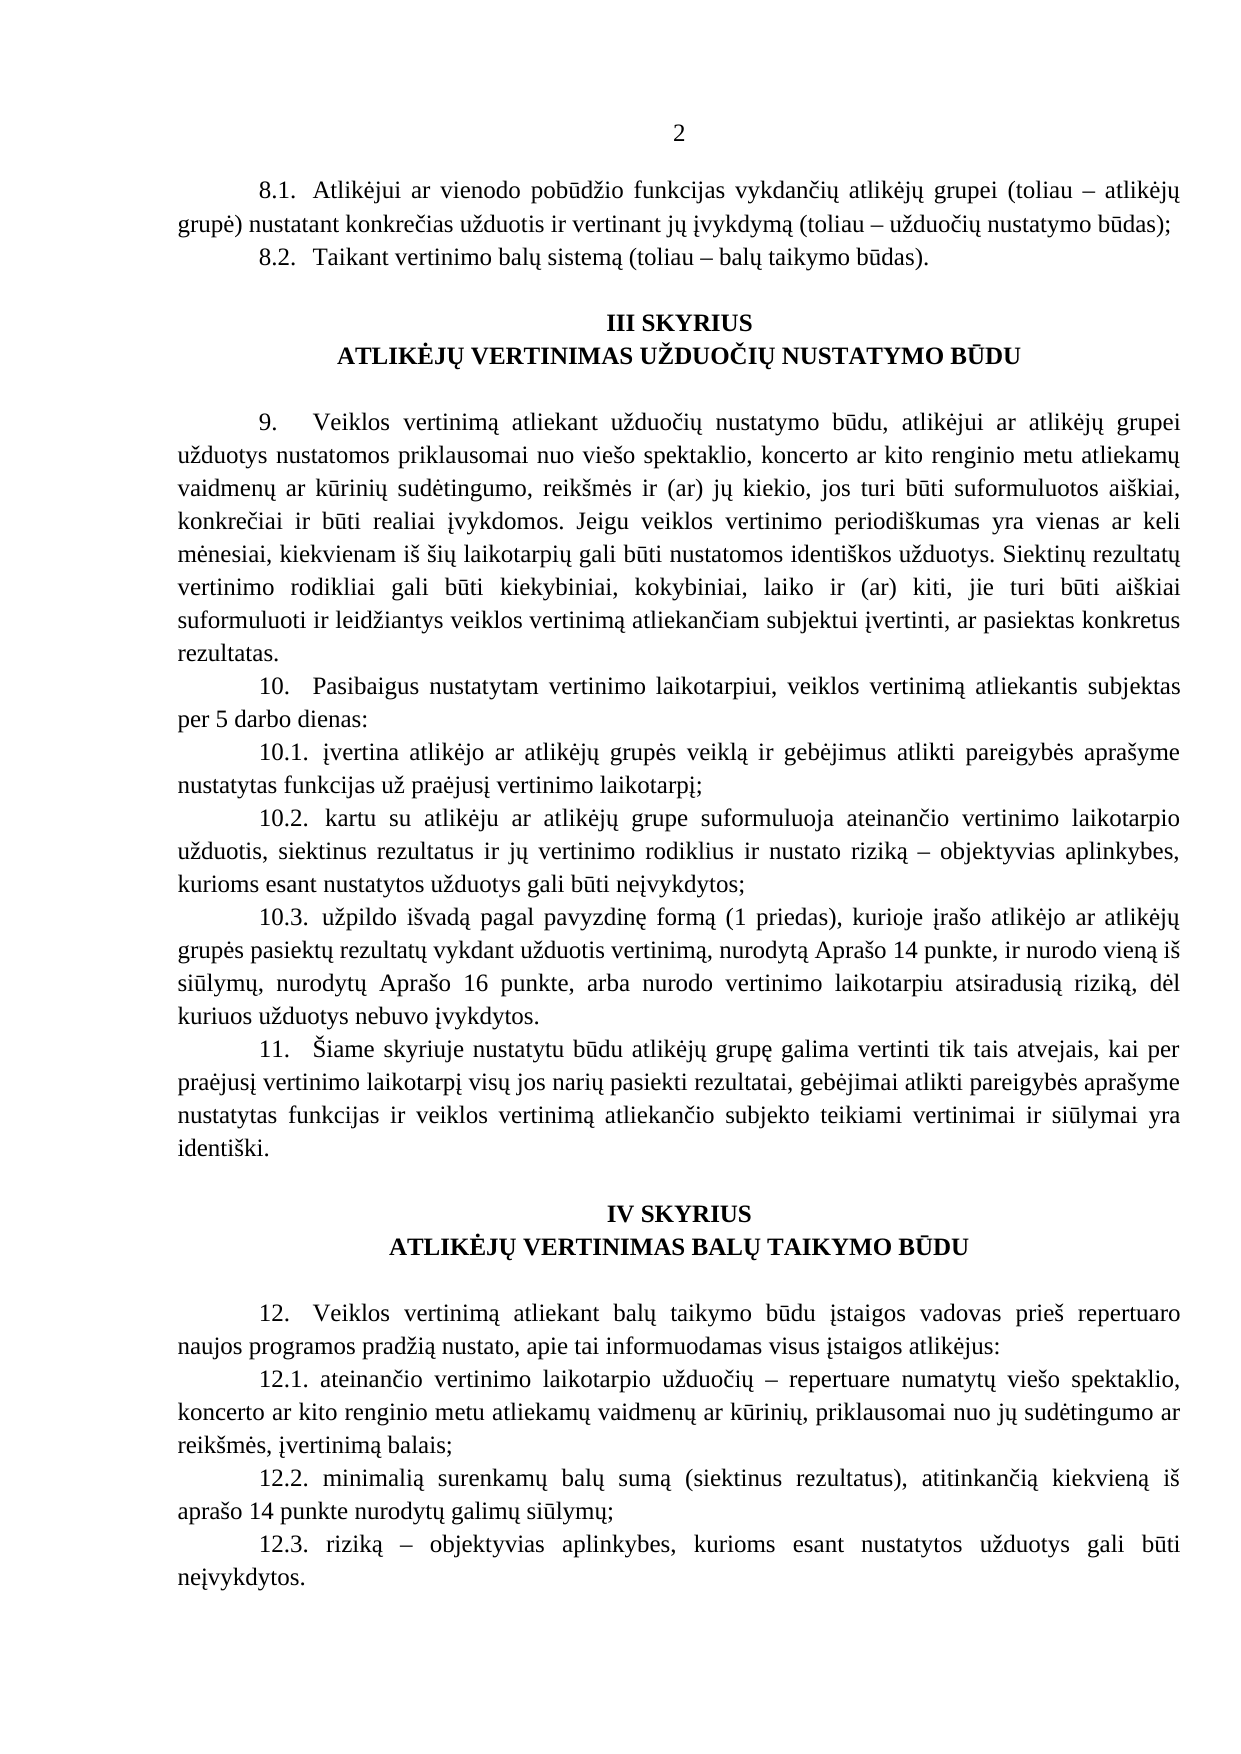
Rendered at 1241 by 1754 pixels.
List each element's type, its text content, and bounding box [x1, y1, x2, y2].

text III SKYRIUS [177, 308, 1181, 336]
text ATLIKĖJŲ VERTINIMAS UŽDUOČIŲ NUSTATYMO BŪDU [177, 341, 1181, 369]
text 10.3. užpildo išvadą pagal pavyzdinę formą (1 priedas), kurioje įrašo atlikėjo ar atlikėjų grupės pasiektų rezultatų vykdant užduotis vertinimą, nurodytą Aprašo 14 punkte, ir nurodo vieną iš siūlymų, nurodytų Aprašo 16 punkte, arba nurodo vertinimo laikotarpiu atsiradusią riziką, dėl kuriuos užduotys nebuvo įvykdytos. [177, 902, 1181, 1030]
text 12.3. riziką – objektyvias aplinkybes, kurioms esant nustatytos užduotys gali būti neįvykdytos. [177, 1529, 1181, 1591]
text 8.2. Taikant vertinimo balų sistemą (toliau – balų taikymo būdas). [177, 242, 1181, 270]
text 12.2. minimalią surenkamų balų sumą (siektinus rezultatus), atitinkančią kiekvieną iš aprašo 14 punkte nurodytų galimų siūlymų; [177, 1463, 1181, 1525]
text 11. Šiame skyriuje nustatytu būdu atlikėjų grupę galima vertinti tik tais atvejais, kai per praėjusį vertinimo laikotarpį visų jos narių pasiekti rezultatai, gebėjimai atlikti pareigybės aprašyme nustatytas funkcijas ir veiklos vertinimą atliekančio subjekto teikiami vertinimai ir siūlymai yra identiški. [177, 1034, 1181, 1162]
text 12.1. ateinančio vertinimo laikotarpio užduočių – repertuare numatytų viešo spektaklio, koncerto ar kito renginio metu atliekamų vaidmenų ar kūrinių, priklausomai nuo jų sudėtingumo ar reikšmės, įvertinimą balais; [177, 1364, 1181, 1459]
text 10.1. įvertina atlikėjo ar atlikėjų grupės veiklą ir gebėjimus atlikti pareigybės aprašyme nustatytas funkcijas už praėjusį vertinimo laikotarpį; [177, 737, 1181, 799]
text 9. Veiklos vertinimą atliekant užduočių nustatymo būdu, atlikėjui ar atlikėjų grupei užduotys nustatomos priklausomai nuo viešo spektaklio, koncerto ar kito renginio metu atliekamų vaidmenų ar kūrinių sudėtingumo, reikšmės ir (ar) jų kiekio, jos turi būti suformuluotos aiškiai, konkrečiai ir būti realiai įvykdomos. Jeigu veiklos vertinimo periodiškumas yra vienas ar keli mėnesiai, kiekvienam iš šių laikotarpių gali būti nustatomos identiškos užduotys. Siektinų rezultatų vertinimo rodikliai gali būti kiekybiniai, kokybiniai, laiko ir (ar) kiti, jie turi būti aiškiai suformuluoti ir leidžiantys veiklos vertinimą atliekančiam subjektui įvertinti, ar pasiektas konkretus rezultatas. [177, 407, 1181, 667]
text IV SKYRIUS [177, 1199, 1181, 1228]
text 12. Veiklos vertinimą atliekant balų taikymo būdu įstaigos vadovas prieš repertuaro naujos programos pradžią nustato, apie tai informuodamas visus įstaigos atlikėjus: [177, 1298, 1181, 1360]
text 10. Pasibaigus nustatytam vertinimo laikotarpiui, veiklos vertinimą atliekantis subjektas per 5 darbo dienas: [177, 671, 1181, 733]
text 10.2. kartu su atlikėju ar atlikėjų grupe suformuluoja ateinančio vertinimo laikotarpio užduotis, siektinus rezultatus ir jų vertinimo rodiklius ir nustato riziką – objektyvias aplinkybes, kurioms esant nustatytos užduotys gali būti neįvykdytos; [177, 803, 1181, 898]
text ATLIKĖJŲ VERTINIMAS BALŲ TAIKYMO BŪDU [177, 1232, 1181, 1261]
text 8.1. Atlikėjui ar vienodo pobūdžio funkcijas vykdančių atlikėjų grupei (toliau – atlikėjų grupė) nustatant konkrečias užduotis ir vertinant jų įvykdymą (toliau – užduočių nustatymo būdas); [177, 176, 1181, 237]
